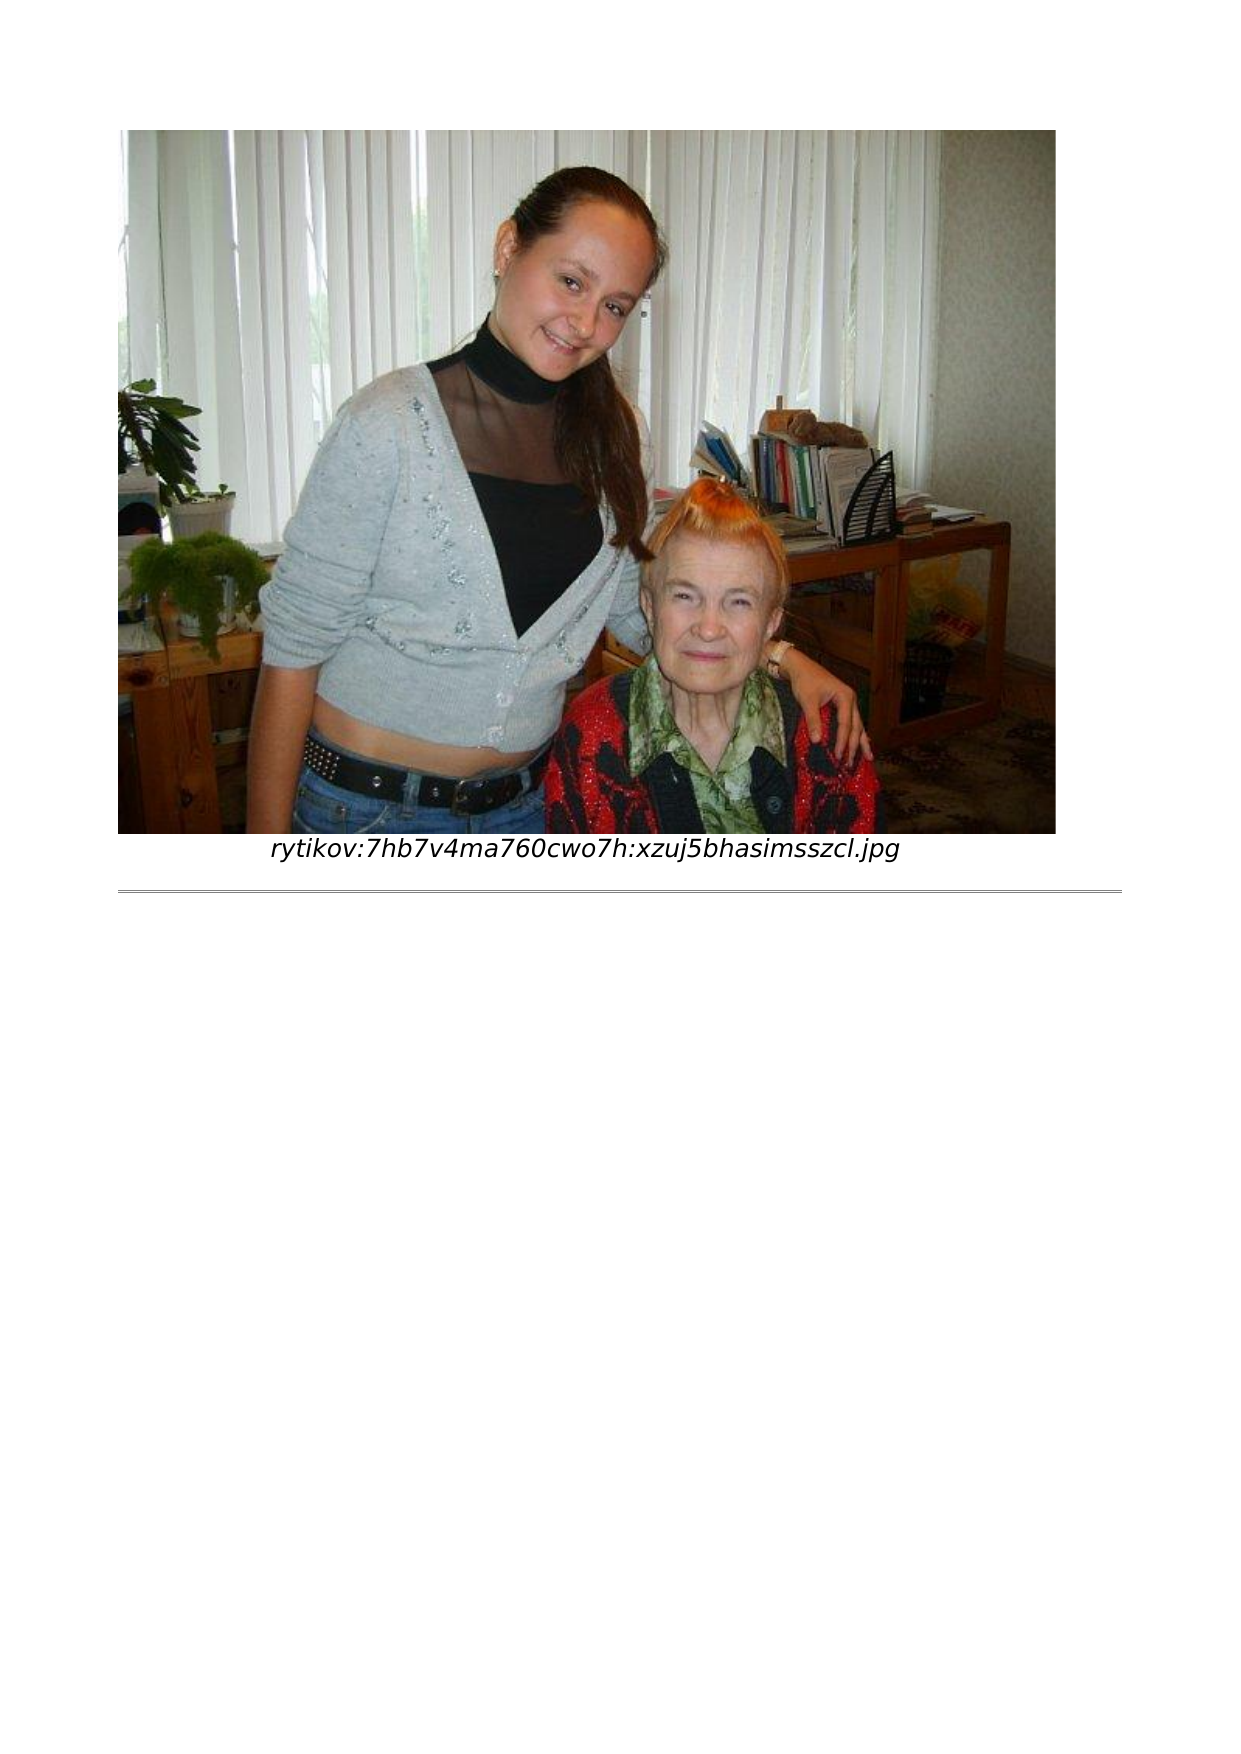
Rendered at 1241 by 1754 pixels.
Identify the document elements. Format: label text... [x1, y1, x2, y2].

text rytikov:7hb7v4ma760cwo7h:xzuj5bhasimsszcl.jpg [118, 834, 1056, 863]
picture [118, 130, 1056, 834]
